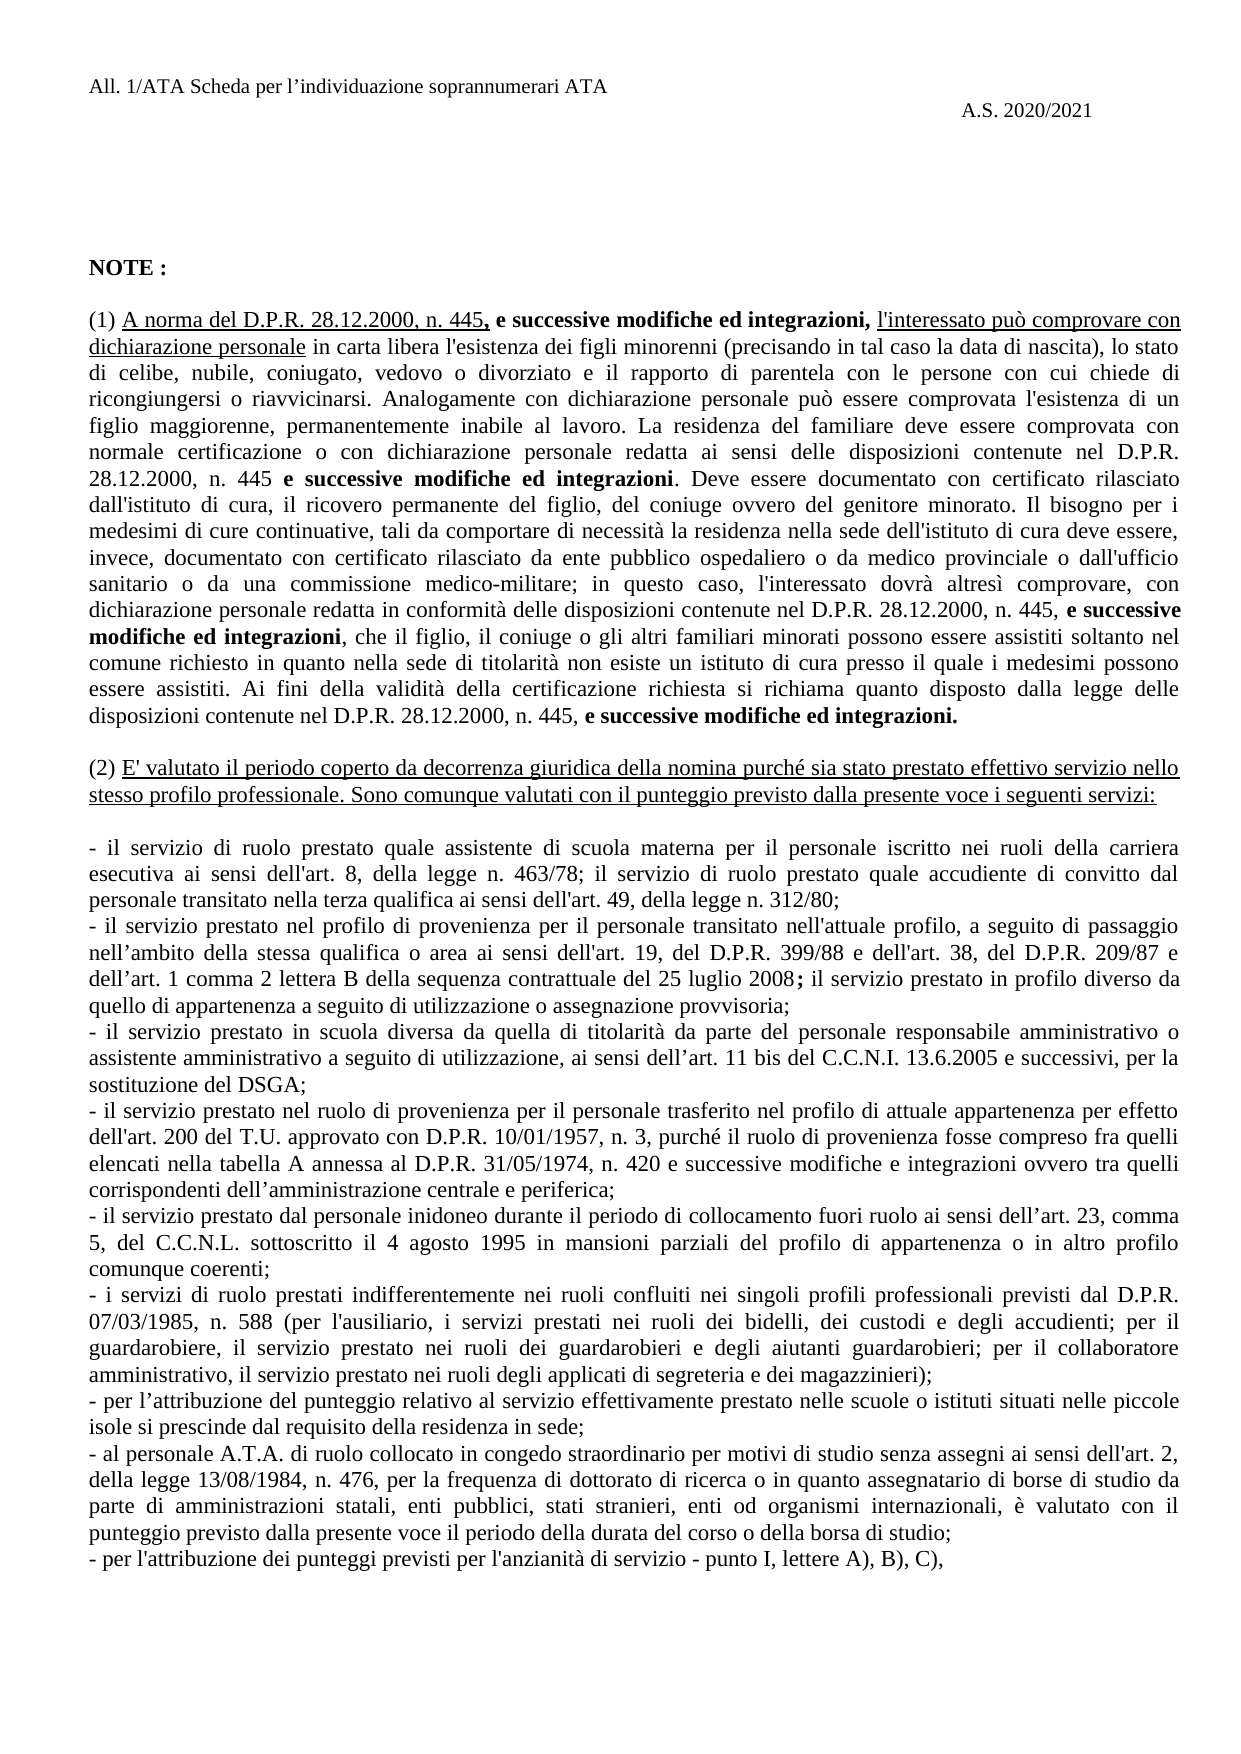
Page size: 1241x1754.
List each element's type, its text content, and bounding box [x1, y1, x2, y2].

text (1) A norma del D.P.R. 28.12.2000, n. 445, e successive modifiche ed integrazioni, l'interessato può comprovare con dichiarazione personale in carta libera l'esistenza dei figli minorenni (precisando in tal caso la data di nascita), lo stato di celibe, nubile, coniugato, vedovo o divorziato e il rapporto di parentela con le persone con cui chiede di ricongiungersi o riavvicinarsi. Analogamente con dichiarazione personale può essere comprovata l'esistenza di un figlio maggiorenne, permanentemente inabile al lavoro. La residenza del familiare deve essere comprovata con normale certificazione o con dichiarazione personale redatta ai sensi delle disposizioni contenute nel D.P.R. 28.12.2000, n. 445 e successive modifiche ed integrazioni. Deve essere documentato con certificato rilasciato dall'istituto di cura, il ricovero permanente del figlio, del coniuge ovvero del genitore minorato. Il bisogno per i medesimi di cure continuative, tali da comportare di necessità la residenza nella sede dell'istituto di cura deve essere, invece, documentato con certificato rilasciato da ente pubblico ospedaliero o da medico provinciale o dall'ufficio sanitario o da una commissione medico-militare; in questo caso, l'interessato dovrà altresì comprovare, con dichiarazione personale redatta in conformità delle disposizioni contenute nel D.P.R. 28.12.2000, n. 445, e successive modifiche ed integrazioni, che il figlio, il coniuge o gli altri familiari minorati possono essere assistiti soltanto nel comune richiesto in quanto nella sede di titolarità non esiste un istituto di cura presso il quale i medesimi possono essere assistiti. Ai fini della validità della certificazione richiesta si richiama quanto disposto dalla legge delle disposizioni contenute nel D.P.R. 28.12.2000, n. 445, e successive modifiche ed integrazioni. [89, 306, 1181, 728]
text - per l’attribuzione del punteggio relativo al servizio effettivamente prestato nelle scuole o istituti situati nelle piccole isole si prescinde dal requisito della residenza in sede; [89, 1387, 1181, 1440]
text - per l'attribuzione dei punteggi previsti per l'anzianità di servizio - punto I, lettere A), B), C), [89, 1545, 1181, 1571]
text - il servizio prestato dal personale inidoneo durante il periodo di collocamento fuori ruolo ai sensi dell’art. 23, comma 5, del C.C.N.L. sottoscritto il 4 agosto 1995 in mansioni parziali del profilo di appartenenza o in altro profilo comunque coerenti; [89, 1202, 1181, 1282]
text - il servizio prestato nel profilo di provenienza per il personale transitato nell'attuale profilo, a seguito di passaggio nell’ambito della stessa qualifica o area ai sensi dell'art. 19, del D.P.R. 399/88 e dell'art. 38, del D.P.R. 209/87 e dell’art. 1 comma 2 lettera B della sequenza contrattuale del 25 luglio 2008; il servizio prestato in profilo diverso da quello di appartenenza a seguito di utilizzazione o assegnazione provvisoria; [89, 913, 1181, 1018]
text (2) E' valutato il periodo coperto da decorrenza giuridica della nomina purché sia stato prestato effettivo servizio nello stesso profilo professionale. Sono comunque valutati con il punteggio previsto dalla presente voce i seguenti servizi: [89, 754, 1181, 807]
text - i servizi di ruolo prestati indifferentemente nei ruoli confluiti nei singoli profili professionali previsti dal D.P.R. 07/03/1985, n. 588 (per l'ausiliario, i servizi prestati nei ruoli dei bidelli, dei custodi e degli accudienti; per il guardarobiere, il servizio prestato nei ruoli dei guardarobieri e degli aiutanti guardarobieri; per il collaboratore amministrativo, il servizio prestato nei ruoli degli applicati di segreteria e dei magazzinieri); [89, 1282, 1181, 1387]
text - il servizio prestato nel ruolo di provenienza per il personale trasferito nel profilo di attuale appartenenza per effetto dell'art. 200 del T.U. approvato con D.P.R. 10/01/1957, n. 3, purché il ruolo di provenienza fosse compreso fra quelli elencati nella tabella A annessa al D.P.R. 31/05/1974, n. 420 e successive modifiche e integrazioni ovvero tra quelli corrispondenti dell’amministrazione centrale e periferica; [89, 1097, 1181, 1202]
text NOTE : [89, 254, 1181, 280]
text - il servizio di ruolo prestato quale assistente di scuola materna per il personale iscritto nei ruoli della carriera esecutiva ai sensi dell'art. 8, della legge n. 463/78; il servizio di ruolo prestato quale accudiente di convitto dal personale transitato nella terza qualifica ai sensi dell'art. 49, della legge n. 312/80; [89, 833, 1181, 913]
text - il servizio prestato in scuola diversa da quella di titolarità da parte del personale responsabile amministrativo o assistente amministrativo a seguito di utilizzazione, ai sensi dell’art. 11 bis del C.C.N.I. 13.6.2005 e successivi, per la sostituzione del DSGA; [89, 1018, 1181, 1097]
text - al personale A.T.A. di ruolo collocato in congedo straordinario per motivi di studio senza assegni ai sensi dell'art. 2, della legge 13/08/1984, n. 476, per la frequenza di dottorato di ricerca o in quanto assegnatario di borse di studio da parte di amministrazioni statali, enti pubblici, stati stranieri, enti od organismi internazionali, è valutato con il punteggio previsto dalla presente voce il periodo della durata del corso o della borsa di studio; [89, 1440, 1181, 1545]
